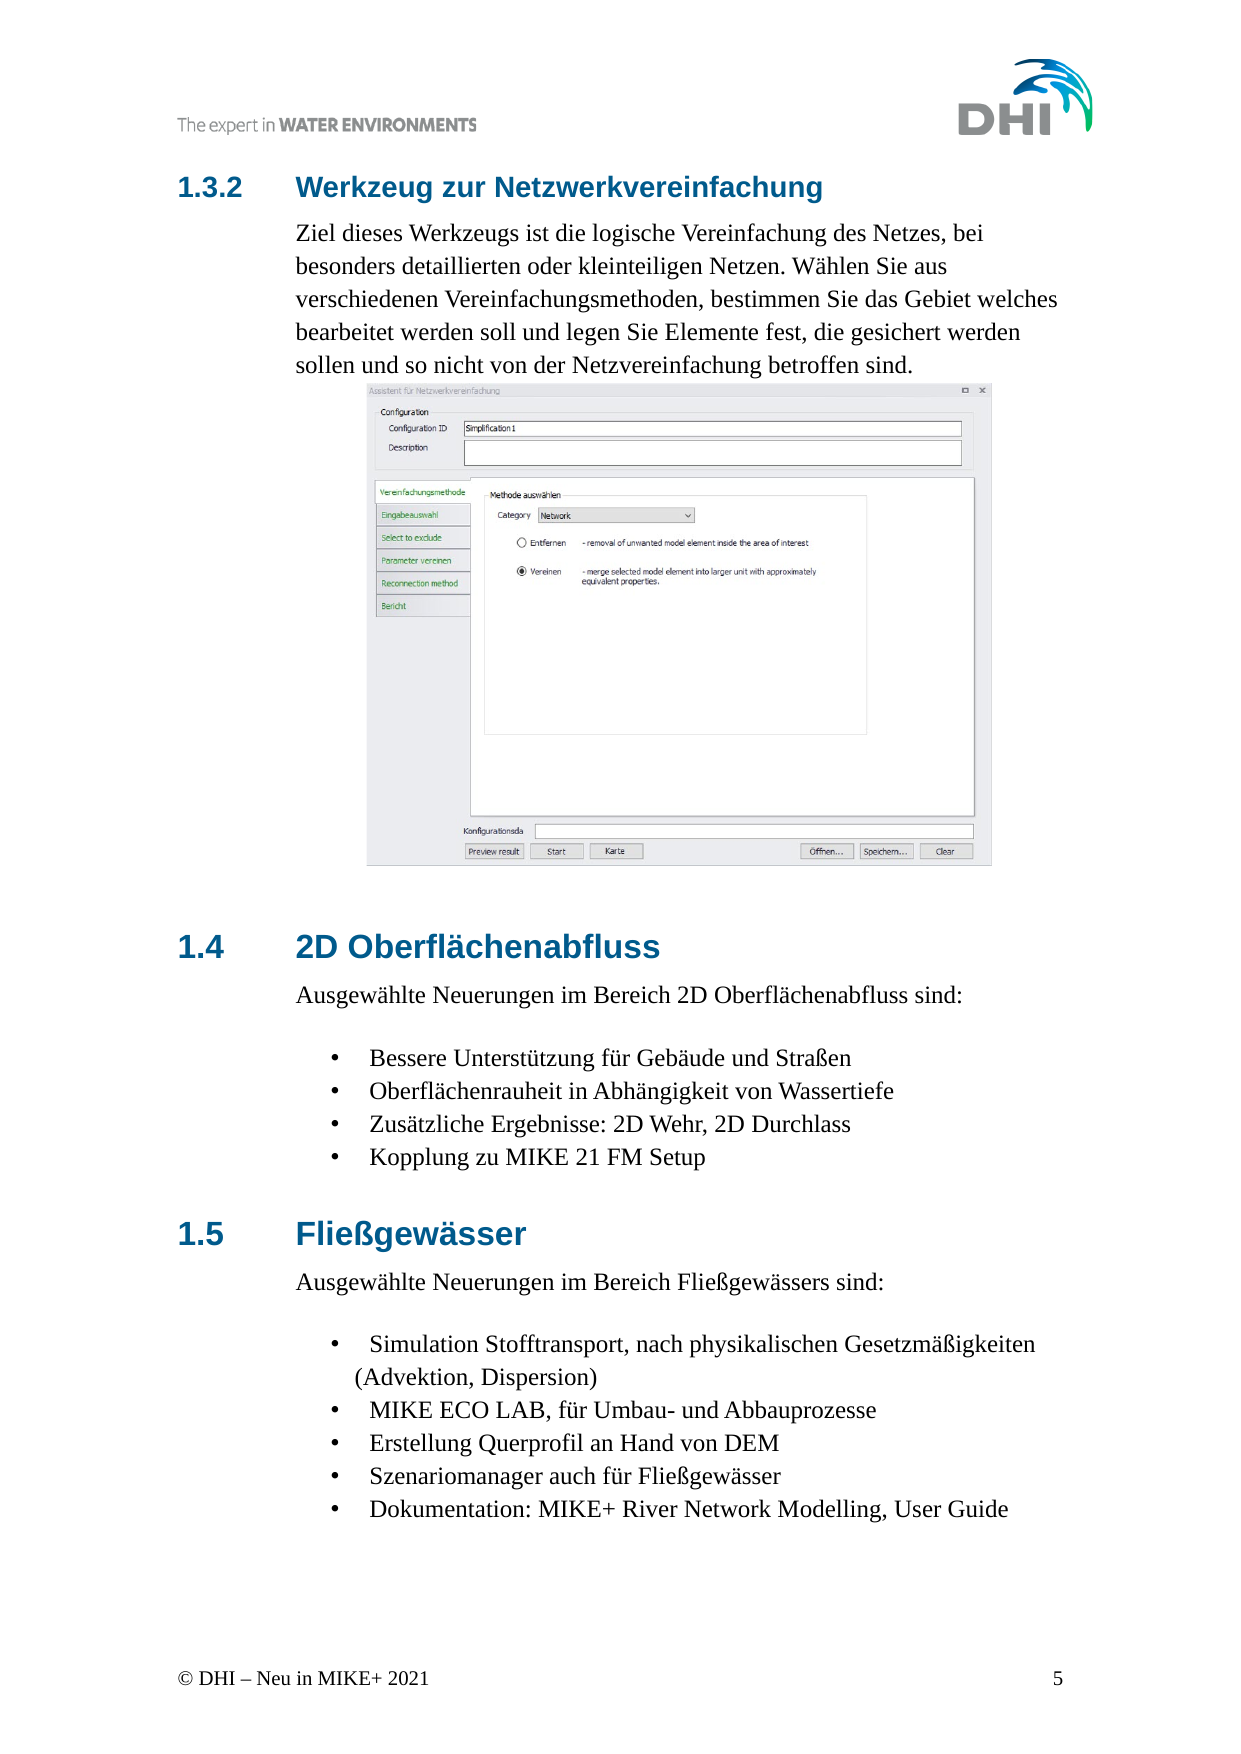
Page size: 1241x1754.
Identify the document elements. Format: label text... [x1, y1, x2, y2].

list Erstellung Querprofil an Hand von DEM [339, 1428, 1063, 1457]
subtitle Fließgewässer [177, 1213, 1063, 1252]
subtitle 2D Oberflächenabfluss [177, 927, 1063, 966]
list Zusätzliche Ergebnisse: 2D Wehr, 2D Durchlass [339, 1109, 1063, 1138]
picture [366, 383, 992, 866]
list Dokumentation: MIKE+ River Network Modelling, User Guide [339, 1494, 1063, 1523]
subtitle Werkzeug zur Netzwerkvereinfachung [177, 169, 1063, 203]
list Kopplung zu MIKE 21 FM Setup [339, 1142, 1063, 1171]
picture [177, 117, 477, 135]
text Ziel dieses Werkzeugs ist die logische Vereinfachung des Netzes, bei besonders detaillierten oder kleinteiligen Netzen. Wählen Sie aus verschiedenen Vereinfachungsmethoden, bestimmen Sie das Gebiet welches bearbeitet werden soll und legen Sie Elemente fest, die gesichert werden sollen und so nicht von der Netzvereinfachung betroffen sind. [295, 218, 1063, 379]
text Ausgewählte Neuerungen im Bereich 2D Oberflächenabfluss sind: [295, 980, 1063, 1009]
list MIKE ECO LAB, für Umbau- und Abbauprozesse [339, 1395, 1063, 1424]
list Simulation Stofftransport, nach physikalischen Gesetzmäßigkeiten (Advektion, Dispersion) [339, 1329, 1063, 1391]
list Bessere Unterstützung für Gebäude und Straßen [339, 1043, 1063, 1072]
picture [958, 59, 1093, 135]
list Oberflächenrauheit in Abhängigkeit von Wassertiefe [339, 1076, 1063, 1104]
text Ausgewählte Neuerungen im Bereich Fließgewässers sind: [295, 1267, 1063, 1296]
list Szenariomanager auch für Fließgewässer [339, 1461, 1063, 1490]
